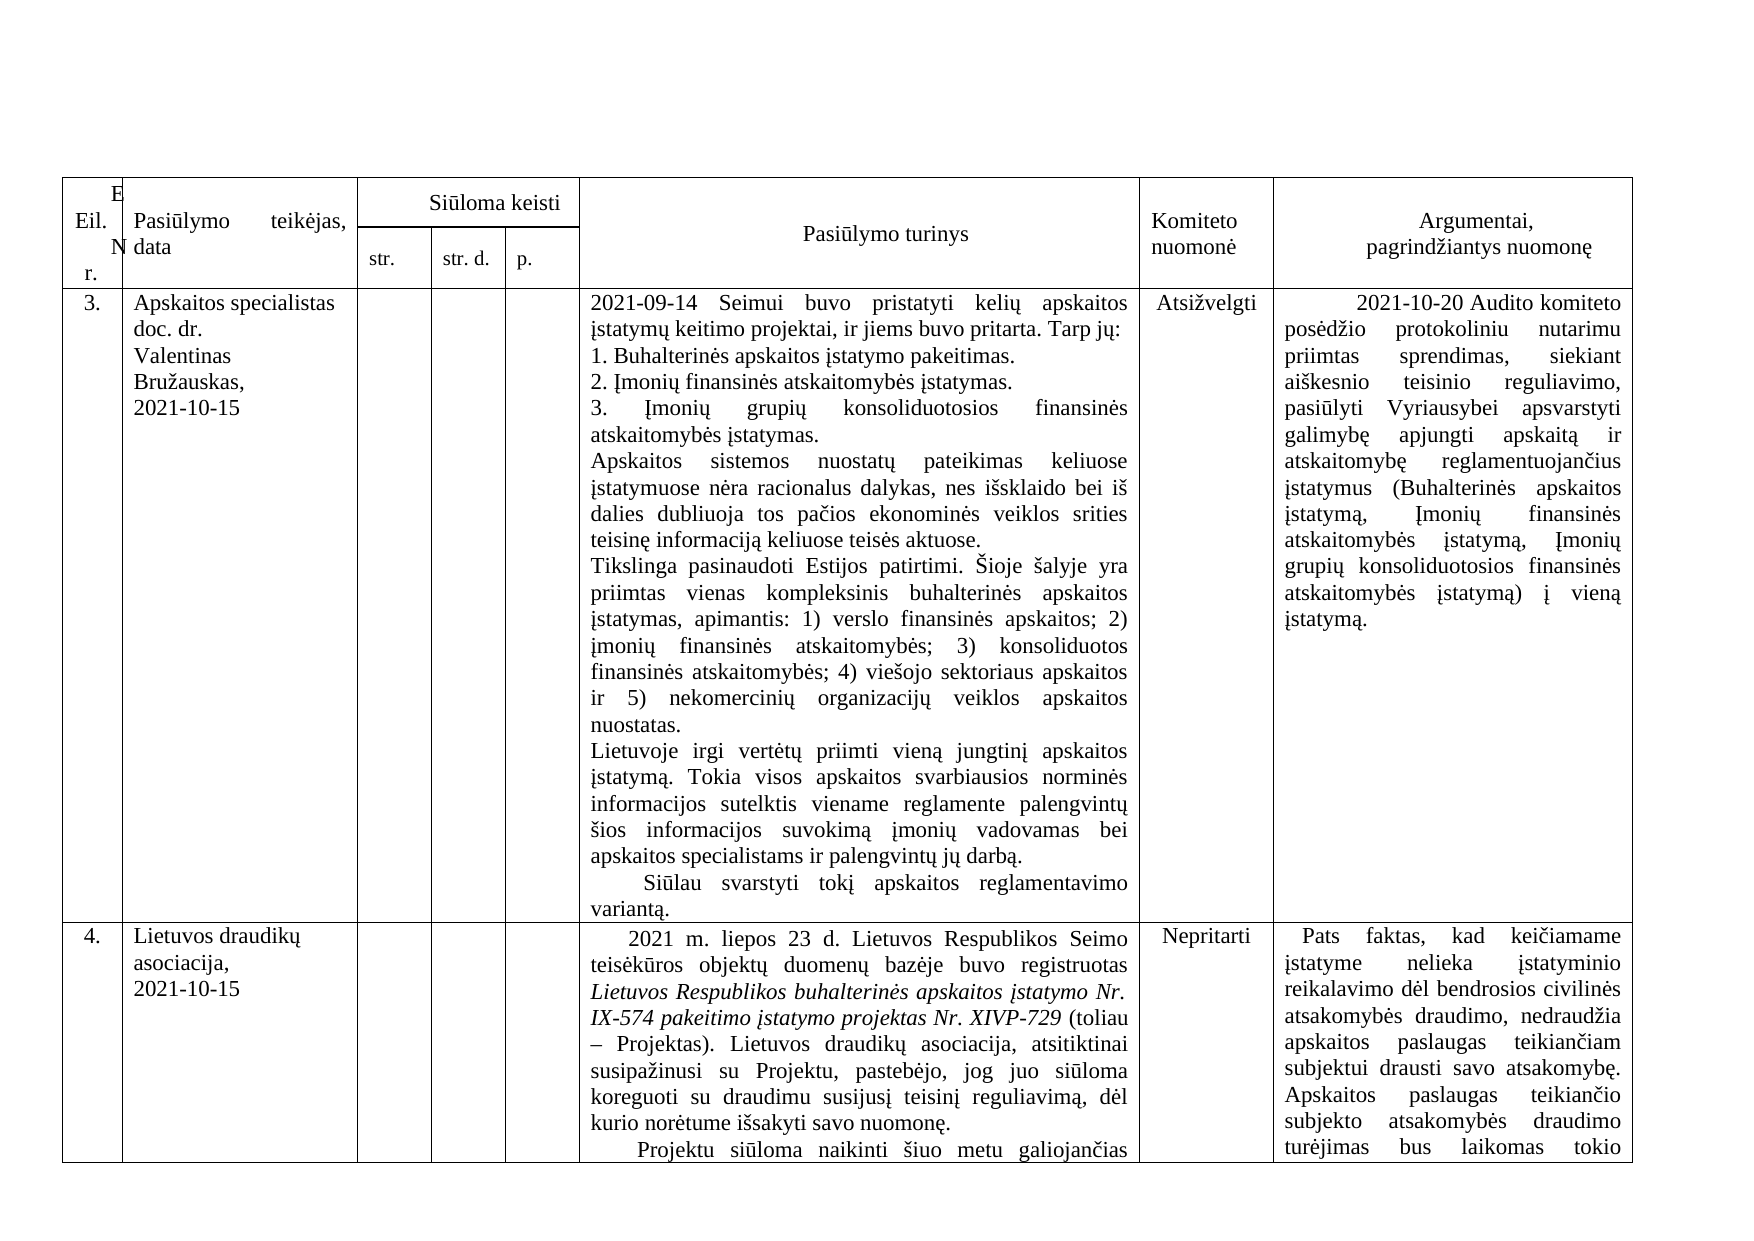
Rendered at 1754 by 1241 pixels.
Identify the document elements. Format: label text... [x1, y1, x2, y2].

table_header EEil. Nr. [63, 178, 122, 288]
table_cell [506, 289, 579, 922]
table_header Siūloma keisti [358, 178, 579, 226]
table_cell [506, 923, 579, 1162]
table_cell Pats faktas, kad keičiamame įstatyme nelieka įstatyminio reikalavimo dėl bendrosios civilinės atsakomybės draudimo, nedraudžia apskaitos paslaugas teikiančiam subjektui drausti savo atsakomybę. Apskaitos paslaugas teikiančio subjekto atsakomybės draudimo turėjimas bus laikomas tokio [1274, 923, 1632, 1162]
table_cell [432, 923, 505, 1162]
table_cell [432, 289, 505, 922]
table_header Argumentai, pagrindžiantys nuomonę [1274, 178, 1632, 288]
table_cell 2021-10-20 Audito komiteto posėdžio protokoliniu nutarimu priimtas sprendimas, siekiant aiškesnio teisinio reguliavimo, pasiūlyti Vyriausybei apsvarstyti galimybę apjungti apskaitą ir atskaitomybę reglamentuojančius įstatymus (Buhalterinės apskaitos įstatymą, Įmonių finansinės atskaitomybės įstatymą, Įmonių grupių konsoliduotosios finansinės atskaitomybės įstatymą) į vieną įstatymą. [1274, 289, 1632, 922]
table_header Komiteto nuomonė [1140, 178, 1273, 288]
table_header Pasiūlymo turinys [580, 178, 1139, 288]
table_cell p. [506, 228, 579, 288]
table_cell Atsižvelgti [1140, 289, 1273, 922]
table_cell 2021 m. liepos 23 d. Lietuvos Respublikos Seimo teisėkūros objektų duomenų bazėje buvo registruotas Lietuvos Respublikos buhalterinės apskaitos įstatymo Nr. IX-574 pakeitimo įstatymo projektas Nr. XIVP-729 (toliau – Projektas). Lietuvos draudikų asociacija, atsitiktinai susipažinusi su Projektu, pastebėjo, jog juo siūloma koreguoti su draudimu susijusį teisinį reguliavimą, dėl kurio norėtume išsakyti savo nuomonę. Projektu siūloma naikinti šiuo metu galiojančias [580, 923, 1139, 1162]
table_cell str. [358, 228, 431, 288]
table_cell Lietuvos draudikų asociacija, 2021-10-15 [123, 923, 357, 1162]
table_header Pasiūlymo teikėjas, data [123, 178, 357, 288]
table_cell [358, 289, 431, 922]
table_cell 2021-09-14 Seimui buvo pristatyti kelių apskaitos įstatymų keitimo projektai, ir jiems buvo pritarta. Tarp jų: 1. Buhalterinės apskaitos įstatymo pakeitimas. 2. Įmonių finansinės atskaitomybės įstatymas. 3. Įmonių grupių konsoliduotosios finansinės atskaitomybės įstatymas. Apskaitos sistemos nuostatų pateikimas keliuose įstatymuose nėra racionalus dalykas, nes išsklaido bei iš dalies dubliuoja tos pačios ekonominės veiklos srities teisinę informaciją keliuose teisės aktuose. Tikslinga pasinaudoti Estijos patirtimi. Šioje šalyje yra priimtas vienas kompleksinis buhalterinės apskaitos įstatymas, apimantis: 1) verslo finansinės apskaitos; 2) įmonių finansinės atskaitomybės; 3) konsoliduotos finansinės atskaitomybės; 4) viešojo sektoriaus apskaitos ir 5) nekomercinių organizacijų veiklos apskaitos nuostatas. Lietuvoje irgi vertėtų priimti vieną jungtinį apskaitos įstatymą. Tokia visos apskaitos svarbiausios norminės informacijos sutelktis viename reglamente palengvintų šios informacijos suvokimą įmonių vadovamas bei apskaitos specialistams ir palengvintų jų darbą. Siūlau svarstyti tokį apskaitos reglamentavimo variantą. [580, 289, 1139, 922]
table_cell 3. [63, 289, 122, 922]
table_cell [358, 923, 431, 1162]
table_cell 4. [63, 923, 122, 1162]
table_cell str. d. [432, 228, 505, 288]
table_cell Apskaitos specialistas doc. dr. Valentinas Bružauskas, 2021-10-15 [123, 289, 357, 922]
table_cell Nepritarti [1140, 923, 1273, 1162]
